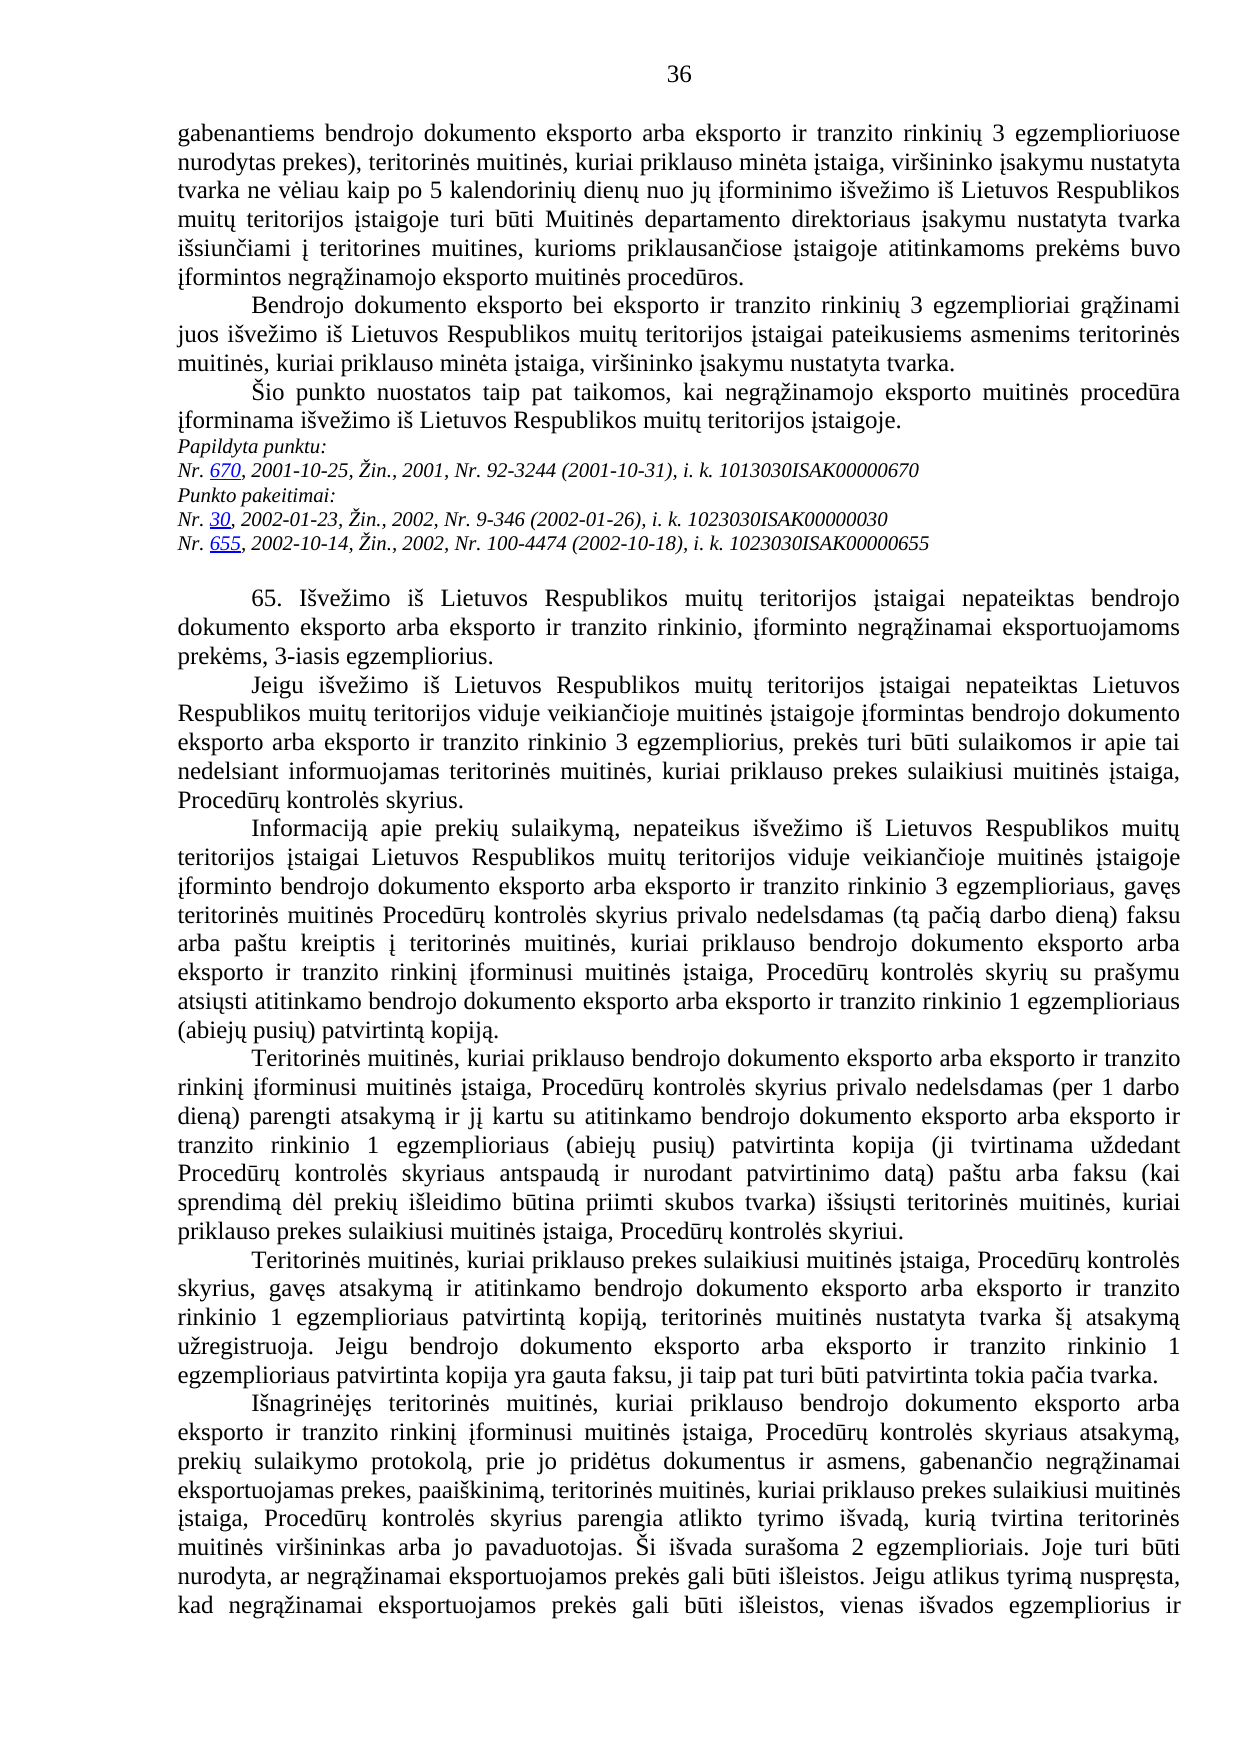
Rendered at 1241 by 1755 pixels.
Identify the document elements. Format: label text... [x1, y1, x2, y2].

text Jeigu išvežimo iš Lietuvos Respublikos muitų teritorijos įstaigai nepateiktas Lietuvos Respublikos muitų teritorijos viduje veikiančioje muitinės įstaigoje įformintas bendrojo dokumento eksporto arba eksporto ir tranzito rinkinio 3 egzempliorius, prekės turi būti sulaikomos ir apie tai nedelsiant informuojamas teritorinės muitinės, kuriai priklauso prekes sulaikiusi muitinės įstaiga, Procedūrų kontrolės skyrius. [177, 670, 1181, 813]
text Informaciją apie prekių sulaikymą, nepateikus išvežimo iš Lietuvos Respublikos muitų teritorijos įstaigai Lietuvos Respublikos muitų teritorijos viduje veikiančioje muitinės įstaigoje įforminto bendrojo dokumento eksporto arba eksporto ir tranzito rinkinio 3 egzemplioriaus, gavęs teritorinės muitinės Procedūrų kontrolės skyrius privalo nedelsdamas (tą pačią darbo dieną) faksu arba paštu kreiptis į teritorinės muitinės, kuriai priklauso bendrojo dokumento eksporto arba eksporto ir tranzito rinkinį įforminusi muitinės įstaiga, Procedūrų kontrolės skyrių su prašymu atsiųsti atitinkamo bendrojo dokumento eksporto arba eksporto ir tranzito rinkinio 1 egzemplioriaus (abiejų pusių) patvirtintą kopiją. [177, 813, 1181, 1043]
text Išnagrinėjęs teritorinės muitinės, kuriai priklauso bendrojo dokumento eksporto arba eksporto ir tranzito rinkinį įforminusi muitinės įstaiga, Procedūrų kontrolės skyriaus atsakymą, prekių sulaikymo protokolą, prie jo pridėtus dokumentus ir asmens, gabenančio negrąžinamai eksportuojamas prekes, paaiškinimą, teritorinės muitinės, kuriai priklauso prekes sulaikiusi muitinės įstaiga, Procedūrų kontrolės skyrius parengia atlikto tyrimo išvadą, kurią tvirtina teritorinės muitinės viršininkas arba jo pavaduotojas. Ši išvada surašoma 2 egzemplioriais. Joje turi būti nurodyta, ar negrąžinamai eksportuojamos prekės gali būti išleistos. Jeigu atlikus tyrimą nuspręsta, kad negrąžinamai eksportuojamos prekės gali būti išleistos, vienas išvados egzempliorius ir [177, 1388, 1181, 1618]
text Nr. 655, 2002-10-14, Žin., 2002, Nr. 100-4474 (2002-10-18), i. k. 1023030ISAK00000655 [177, 531, 1181, 555]
text Nr. 670, 2001-10-25, Žin., 2001, Nr. 92-3244 (2001-10-31), i. k. 1013030ISAK00000670 [177, 458, 1181, 482]
text Bendrojo dokumento eksporto bei eksporto ir tranzito rinkinių 3 egzemplioriai grąžinami juos išvežimo iš Lietuvos Respublikos muitų teritorijos įstaigai pateikusiems asmenims teritorinės muitinės, kuriai priklauso minėta įstaiga, viršininko įsakymu nustatyta tvarka. [177, 291, 1181, 377]
text 65. Išvežimo iš Lietuvos Respublikos muitų teritorijos įstaigai nepateiktas bendrojo dokumento eksporto arba eksporto ir tranzito rinkinio, įforminto negrąžinamai eksportuojamoms prekėms, 3-iasis egzempliorius. [177, 583, 1181, 670]
text Teritorinės muitinės, kuriai priklauso prekes sulaikiusi muitinės įstaiga, Procedūrų kontrolės skyrius, gavęs atsakymą ir atitinkamo bendrojo dokumento eksporto arba eksporto ir tranzito rinkinio 1 egzemplioriaus patvirtintą kopiją, teritorinės muitinės nustatyta tvarka šį atsakymą užregistruoja. Jeigu bendrojo dokumento eksporto arba eksporto ir tranzito rinkinio 1 egzemplioriaus patvirtinta kopija yra gauta faksu, ji taip pat turi būti patvirtinta tokia pačia tvarka. [177, 1245, 1181, 1388]
text Teritorinės muitinės, kuriai priklauso bendrojo dokumento eksporto arba eksporto ir tranzito rinkinį įforminusi muitinės įstaiga, Procedūrų kontrolės skyrius privalo nedelsdamas (per 1 darbo dieną) parengti atsakymą ir jį kartu su atitinkamo bendrojo dokumento eksporto arba eksporto ir tranzito rinkinio 1 egzemplioriaus (abiejų pusių) patvirtinta kopija (ji tvirtinama uždedant Procedūrų kontrolės skyriaus antspaudą ir nurodant patvirtinimo datą) paštu arba faksu (kai sprendimą dėl prekių išleidimo būtina priimti skubos tvarka) išsiųsti teritorinės muitinės, kuriai priklauso prekes sulaikiusi muitinės įstaiga, Procedūrų kontrolės skyriui. [177, 1043, 1181, 1245]
text Nr. 30, 2002-01-23, Žin., 2002, Nr. 9-346 (2002-01-26), i. k. 1023030ISAK00000030 [177, 507, 1181, 531]
text Šio punkto nuostatos taip pat taikomos, kai negrąžinamojo eksporto muitinės procedūra įforminama išvežimo iš Lietuvos Respublikos muitų teritorijos įstaigoje. [177, 377, 1181, 434]
text gabenantiems bendrojo dokumento eksporto arba eksporto ir tranzito rinkinių 3 egzemplioriuose nurodytas prekes), teritorinės muitinės, kuriai priklauso minėta įstaiga, viršininko įsakymu nustatyta tvarka ne vėliau kaip po 5 kalendorinių dienų nuo jų įforminimo išvežimo iš Lietuvos Respublikos muitų teritorijos įstaigoje turi būti Muitinės departamento direktoriaus įsakymu nustatyta tvarka išsiunčiami į teritorines muitines, kurioms priklausančiose įstaigoje atitinkamoms prekėms buvo įformintos negrąžinamojo eksporto muitinės procedūros. [177, 118, 1181, 291]
text Papildyta punktu: [177, 434, 1181, 458]
text Punkto pakeitimai: [177, 482, 1181, 507]
